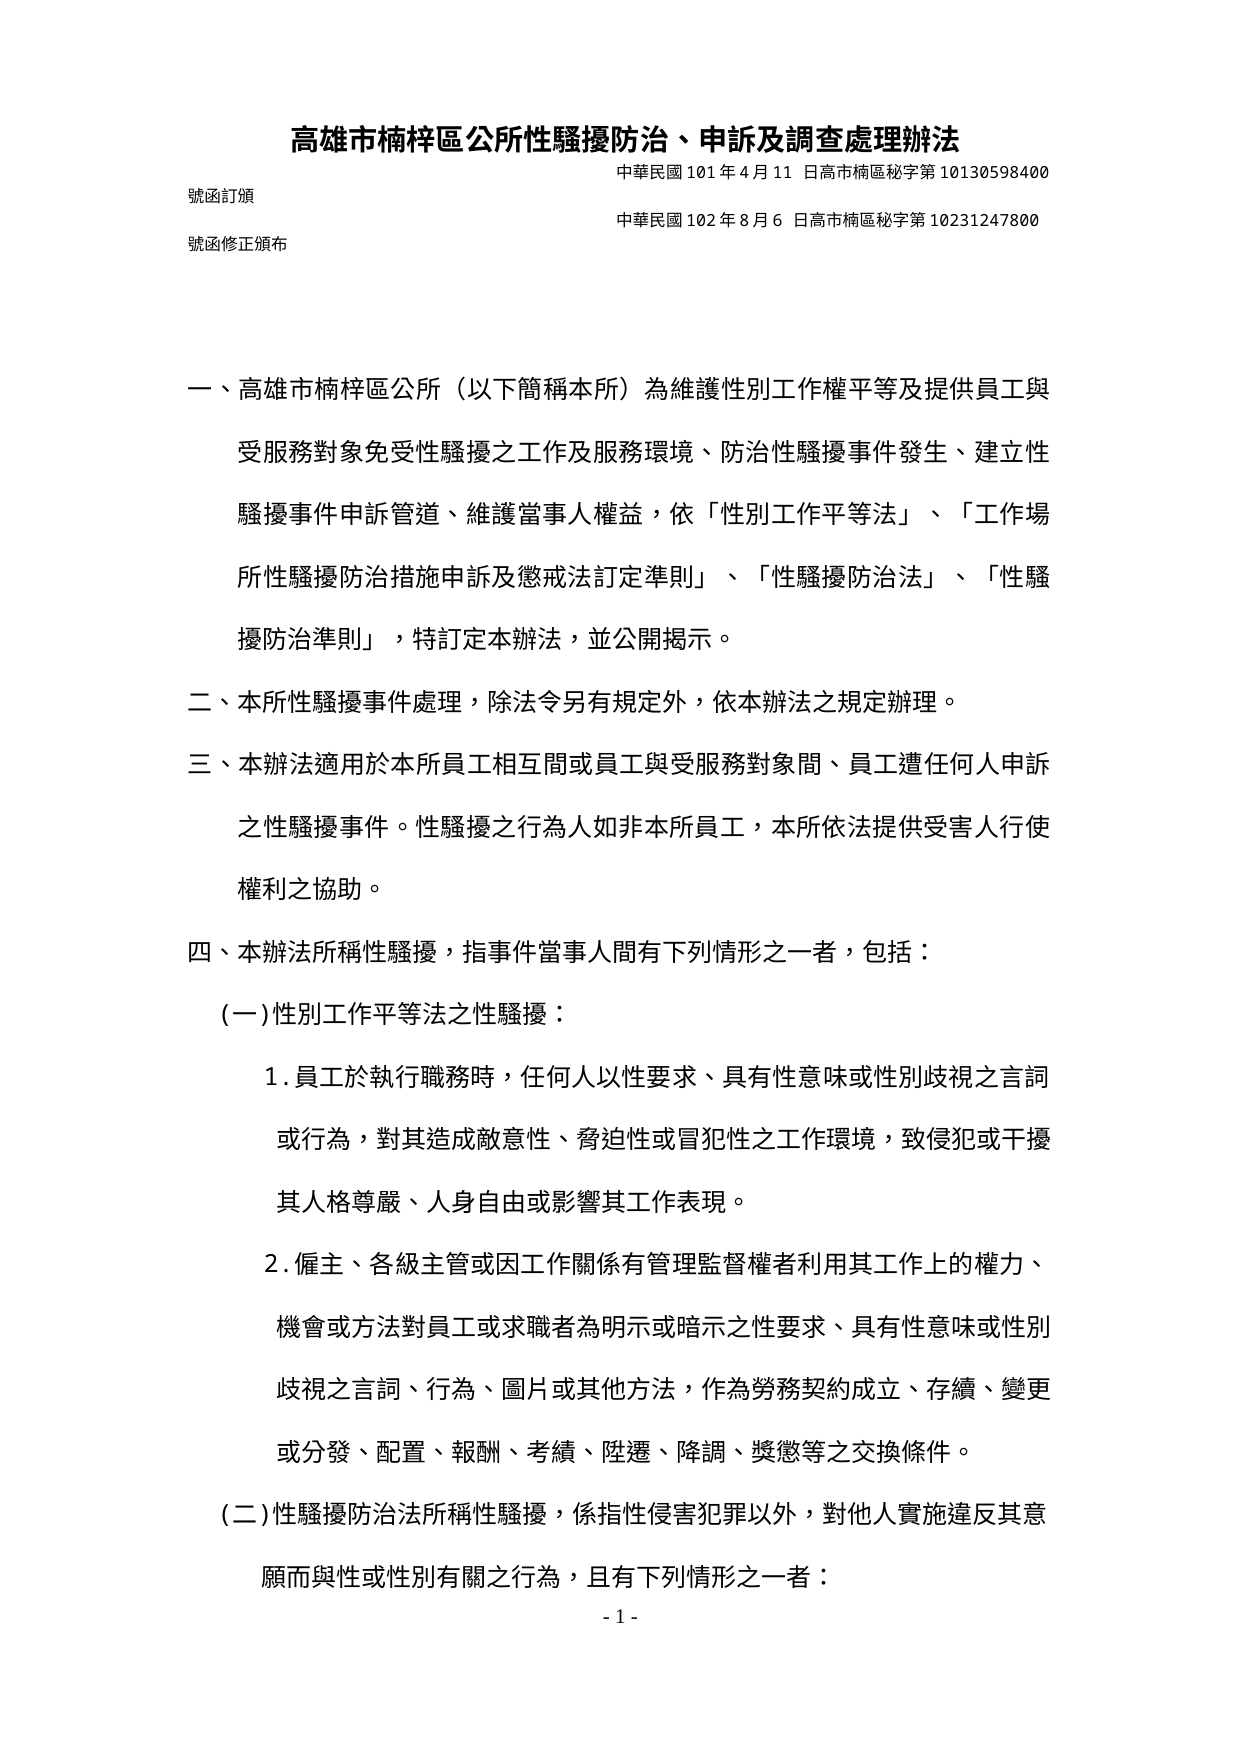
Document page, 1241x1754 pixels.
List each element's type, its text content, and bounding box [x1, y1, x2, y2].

text 高雄市楠梓區公所性騷擾防治、申訴及調查處理辦法 [187, 96, 1053, 159]
text 三、本辦法適用於本所員工相互間或員工與受服務對象間、員工遭任何人申訴之性騷擾事件。性騷擾之行為人如非本所員工，本所依法提供受害人行使權利之協助。 [187, 721, 1053, 909]
text 2.僱主、各級主管或因工作關係有管理監督權者利用其工作上的權力、機會或方法對員工或求職者為明示或暗示之性要求、具有性意味或性別歧視之言詞、行為、圖片或其他方法，作為勞務契約成立、存續、變更或分發、配置、報酬、考績、陞遷、降調、獎懲等之交換條件。 [187, 1221, 1053, 1471]
text (二)性騷擾防治法所稱性騷擾，係指性侵害犯罪以外，對他人實施違反其意願而與性或性別有關之行為，且有下列情形之一者： [187, 1471, 1053, 1596]
text 一、高雄市楠梓區公所（以下簡稱本所）為維護性別工作權平等及提供員工與受服務對象免受性騷擾之工作及服務環境、防治性騷擾事件發生、建立性騷擾事件申訴管道、維護當事人權益，依「性別工作平等法」、「工作場所性騷擾防治措施申訴及懲戒法訂定準則」、「性騷擾防治法」、「性騷擾防治準則」，特訂定本辦法，並公開揭示。 [187, 346, 1053, 659]
text (一)性別工作平等法之性騷擾： [187, 971, 1053, 1034]
text 中華民國102年8月6 日高市楠區秘字第10231247800號函修正頒布 [187, 207, 1053, 256]
text 二、本所性騷擾事件處理，除法令另有規定外，依本辦法之規定辦理。 [187, 659, 1053, 721]
text 1.員工於執行職務時，任何人以性要求、具有性意味或性別歧視之言詞或行為，對其造成敵意性、脅迫性或冒犯性之工作環境，致侵犯或干擾其人格尊嚴、人身自由或影響其工作表現。 [187, 1034, 1053, 1221]
text 四、本辦法所稱性騷擾，指事件當事人間有下列情形之一者，包括： [187, 909, 1053, 971]
text 中華民國101年4月11 日高市楠區秘字第10130598400號函訂頒 [187, 159, 1053, 207]
